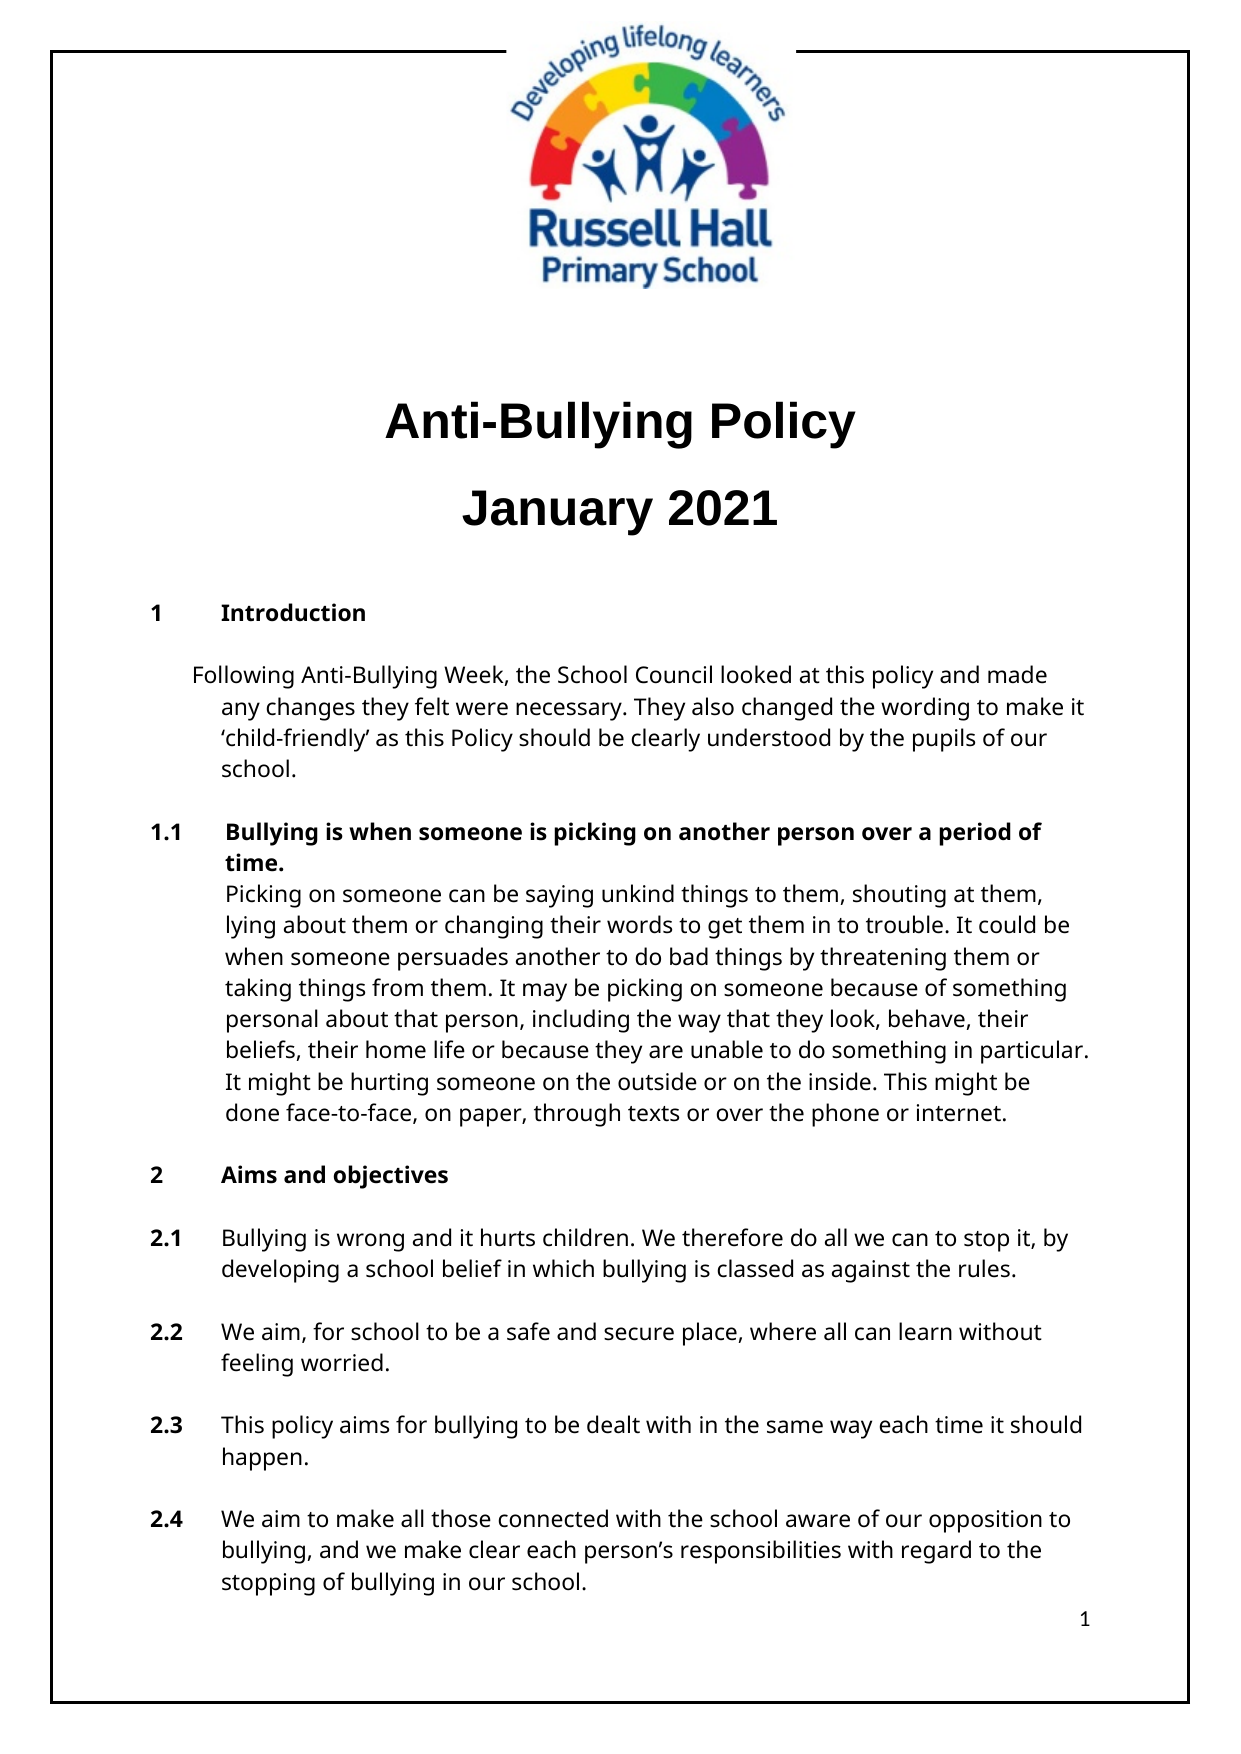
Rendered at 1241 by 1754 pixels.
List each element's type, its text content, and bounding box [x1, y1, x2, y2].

text January 2021 [150, 479, 1090, 536]
text 1 Introduction [150, 597, 1090, 628]
list Bullying is when someone is picking on another person over a period of time. [150, 816, 1090, 878]
text 2.4 We aim to make all those connected with the school aware of our opposition to bullying, and we make clear each person’s responsibilities with regard to the stopping of bullying in our school. [150, 1503, 1090, 1597]
text 2.3 This policy aims for bullying to be dealt with in the same way each time it should happen. [150, 1409, 1090, 1472]
text Picking on someone can be saying unkind things to them, shouting at them, lying about them or changing their words to get them in to trouble. It could be when someone persuades another to do bad things by threatening them or taking things from them. It may be picking on someone because of something personal about that person, including the way that they look, behave, their beliefs, their home life or because they are unable to do something in particular. It might be hurting someone on the outside or on the inside. This might be done face-to-face, on paper, through texts or over the phone or internet. [225, 878, 1090, 1128]
text 2.2 We aim, for school to be a safe and secure place, where all can learn without feeling worried. [150, 1316, 1090, 1378]
text Anti-Bullying Policy [150, 392, 1090, 449]
text 2.1 Bullying is wrong and it hurts children. We therefore do all we can to stop it, by developing a school belief in which bullying is classed as against the rules. [150, 1222, 1090, 1284]
text Following Anti-Bullying Week, the School Council looked at this policy and made any changes they felt were necessary. They also changed the wording to make it ‘child-friendly’ as this Policy should be clearly understood by the pupils of our school. [150, 659, 1090, 784]
text 2 Aims and objectives [150, 1159, 1090, 1191]
